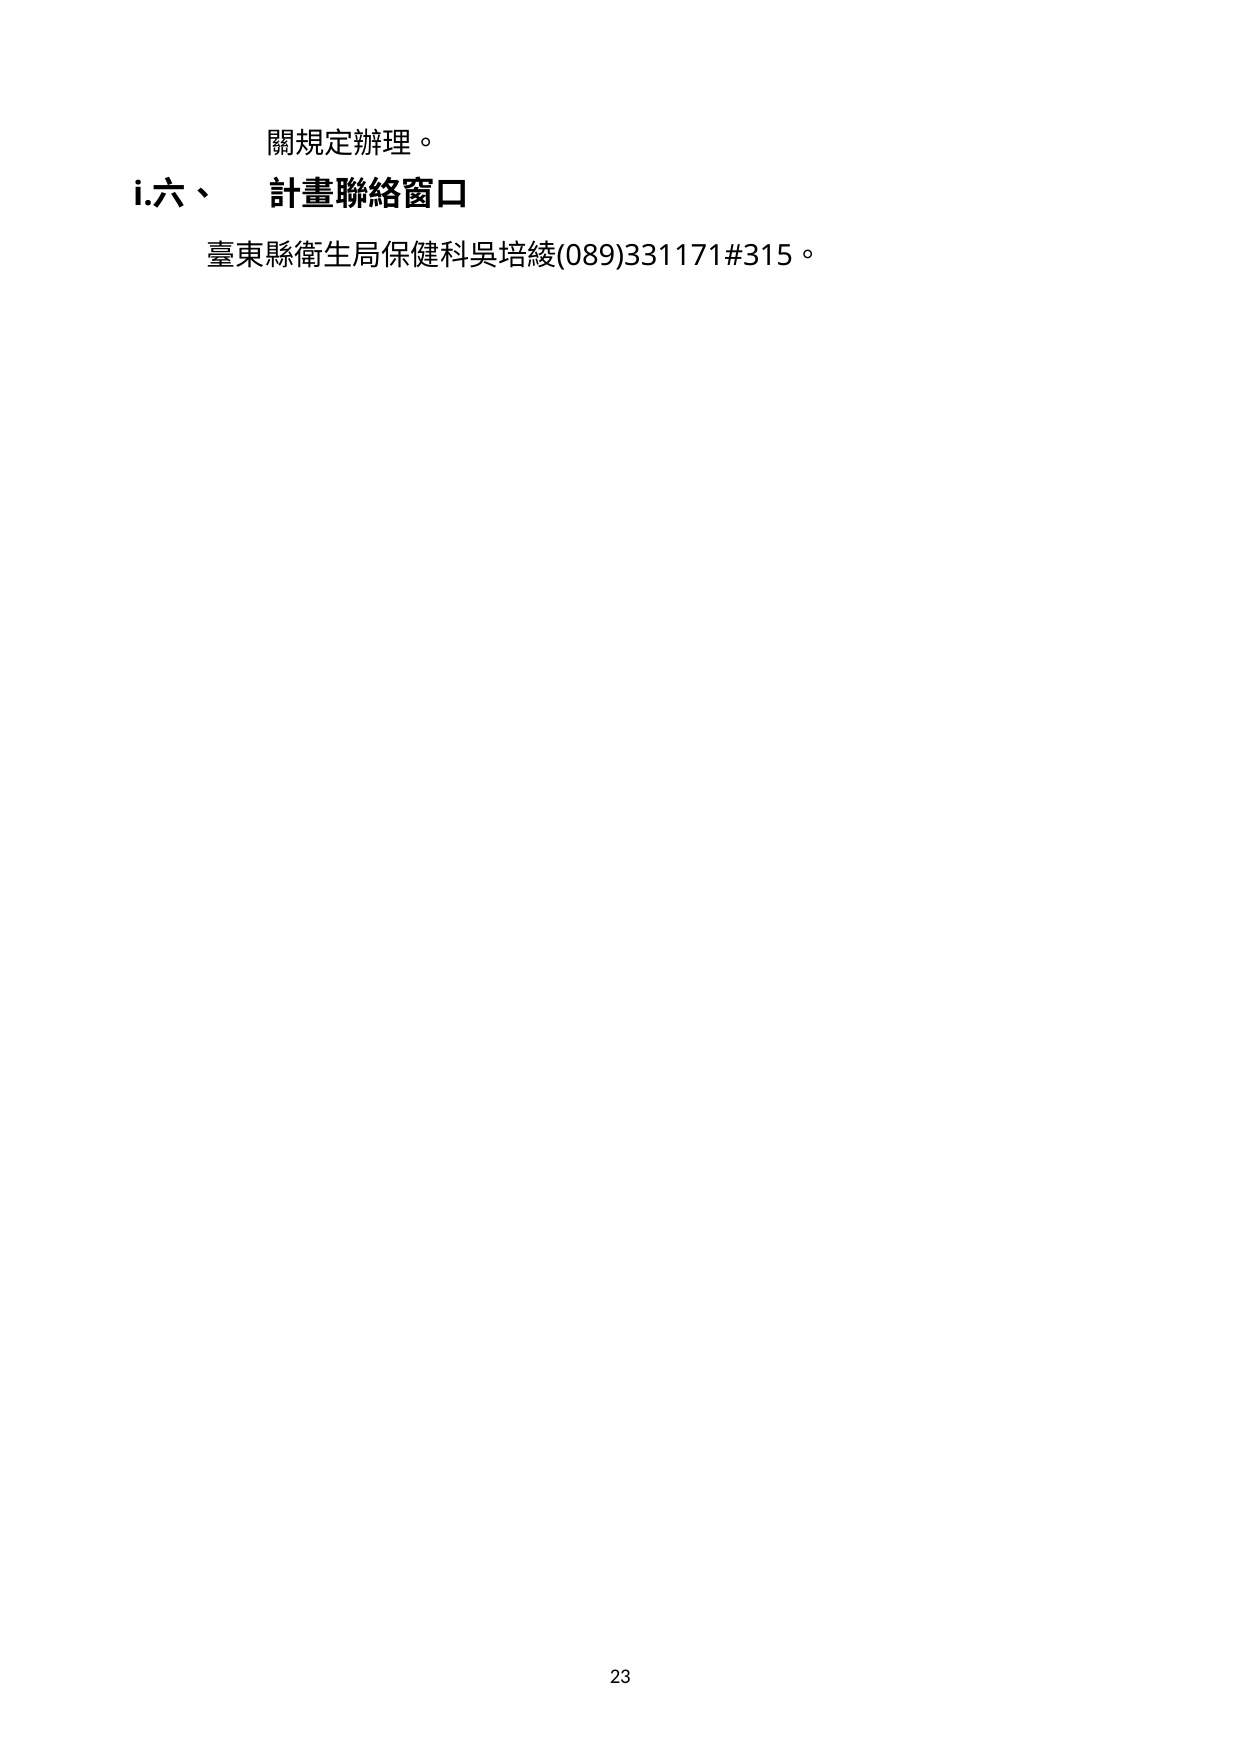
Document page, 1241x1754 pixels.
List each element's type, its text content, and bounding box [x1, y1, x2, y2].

text 臺東縣衛生局保健科吳培綾(089)331171#315。 [118, 216, 1122, 291]
list 關規定辦理。 [192, 112, 1122, 163]
subtitle 計畫聯絡窗口 [133, 163, 1122, 216]
